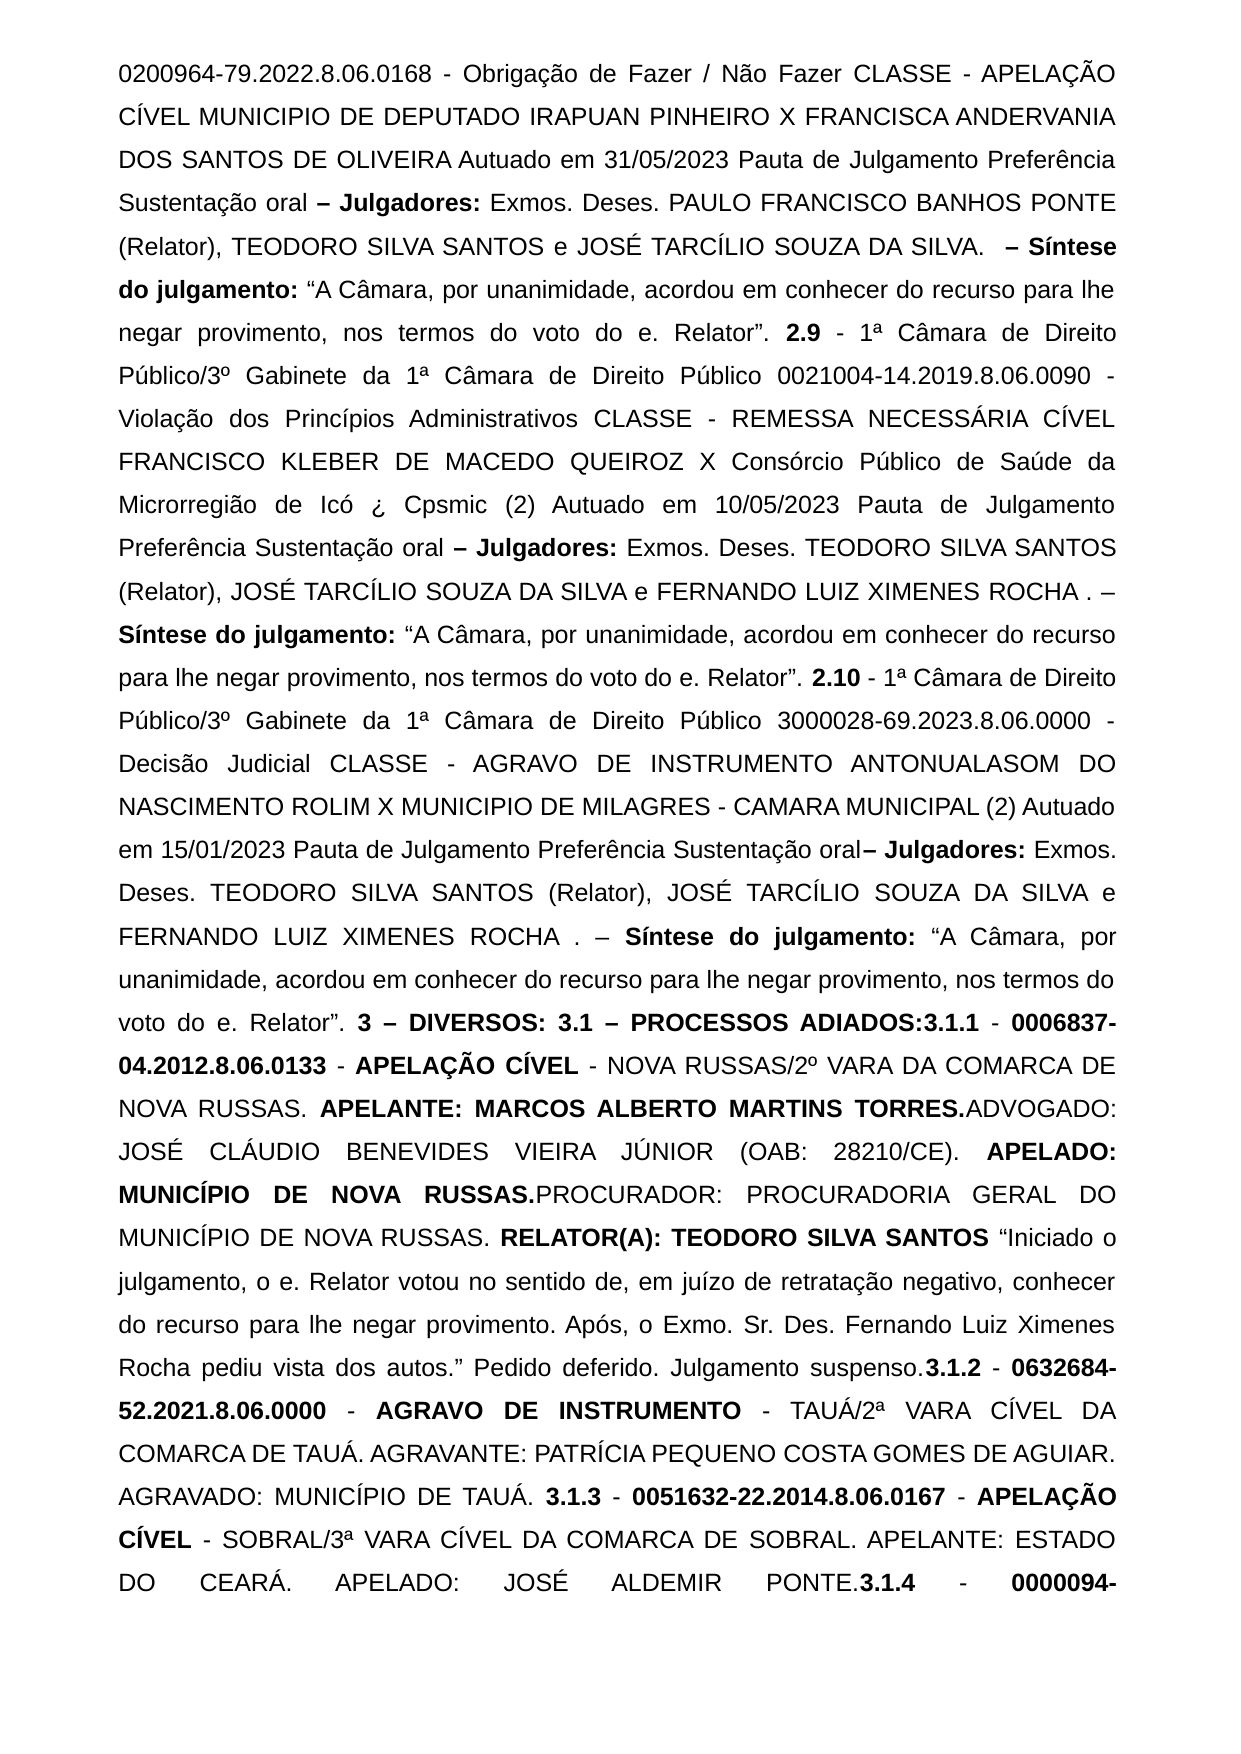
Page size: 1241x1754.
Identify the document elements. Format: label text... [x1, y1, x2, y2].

text 0200964-79.2022.8.06.0168 - Obrigação de Fazer / Não Fazer CLASSE - APELAÇÃO CÍVEL MUNICIPIO DE DEPUTADO IRAPUAN PINHEIRO X FRANCISCA ANDERVANIA DOS SANTOS DE OLIVEIRA Autuado em 31/05/2023 Pauta de Julgamento Preferência Sustentação oral – Julgadores: Exmos. Deses. PAULO FRANCISCO BANHOS PONTE (Relator), TEODORO SILVA SANTOS e JOSÉ TARCÍLIO SOUZA DA SILVA. – Síntese do julgamento: “A Câmara, por unanimidade, acordou em conhecer do recurso para lhe negar provimento, nos termos do voto do e. Relator”. 2.9 - 1ª Câmara de Direito Público/3º Gabinete da 1ª Câmara de Direito Público 0021004-14.2019.8.06.0090 - Violação dos Princípios Administrativos CLASSE - REMESSA NECESSÁRIA CÍVEL FRANCISCO KLEBER DE MACEDO QUEIROZ X Consórcio Público de Saúde da Microrregião de Icó ¿ Cpsmic (2) Autuado em 10/05/2023 Pauta de Julgamento Preferência Sustentação oral – Julgadores: Exmos. Deses. TEODORO SILVA SANTOS (Relator), JOSÉ TARCÍLIO SOUZA DA SILVA e FERNANDO LUIZ XIMENES ROCHA . – Síntese do julgamento: “A Câmara, por unanimidade, acordou em conhecer do recurso para lhe negar provimento, nos termos do voto do e. Relator”. 2.10 - 1ª Câmara de Direito Público/3º Gabinete da 1ª Câmara de Direito Público 3000028-69.2023.8.06.0000 - Decisão Judicial CLASSE - AGRAVO DE INSTRUMENTO ANTONUALASOM DO NASCIMENTO ROLIM X MUNICIPIO DE MILAGRES - CAMARA MUNICIPAL (2) Autuado em 15/01/2023 Pauta de Julgamento Preferência Sustentação oral– Julgadores: Exmos. Deses. TEODORO SILVA SANTOS (Relator), JOSÉ TARCÍLIO SOUZA DA SILVA e FERNANDO LUIZ XIMENES ROCHA . – Síntese do julgamento: “A Câmara, por unanimidade, acordou em conhecer do recurso para lhe negar provimento, nos termos do voto do e. Relator”. 3 – DIVERSOS: 3.1 – PROCESSOS ADIADOS:3.1.1 - 0006837-04.2012.8.06.0133 - APELAÇÃO CÍVEL - NOVA RUSSAS/2º VARA DA COMARCA DE NOVA RUSSAS. APELANTE: MARCOS ALBERTO MARTINS TORRES.ADVOGADO: JOSÉ CLÁUDIO BENEVIDES VIEIRA JÚNIOR (OAB: 28210/CE). APELADO: MUNICÍPIO DE NOVA RUSSAS.PROCURADOR: PROCURADORIA GERAL DO MUNICÍPIO DE NOVA RUSSAS. RELATOR(A): TEODORO SILVA SANTOS “Iniciado o julgamento, o e. Relator votou no sentido de, em juízo de retratação negativo, conhecer do recurso para lhe negar provimento. Após, o Exmo. Sr. Des. Fernando Luiz Ximenes Rocha pediu vista dos autos.” Pedido deferido. Julgamento suspenso.3.1.2 - 0632684-52.2021.8.06.0000 - AGRAVO DE INSTRUMENTO - TAUÁ/2ª VARA CÍVEL DA COMARCA DE TAUÁ. AGRAVANTE: PATRÍCIA PEQUENO COSTA GOMES DE AGUIAR. AGRAVADO: MUNICÍPIO DE TAUÁ. 3.1.3 - 0051632-22.2014.8.06.0167 - APELAÇÃO CÍVEL - SOBRAL/3ª VARA CÍVEL DA COMARCA DE SOBRAL. APELANTE: ESTADO DO CEARÁ. APELADO: JOSÉ ALDEMIR PONTE.3.1.4 - 0000094- [118, 59, 1117, 1597]
